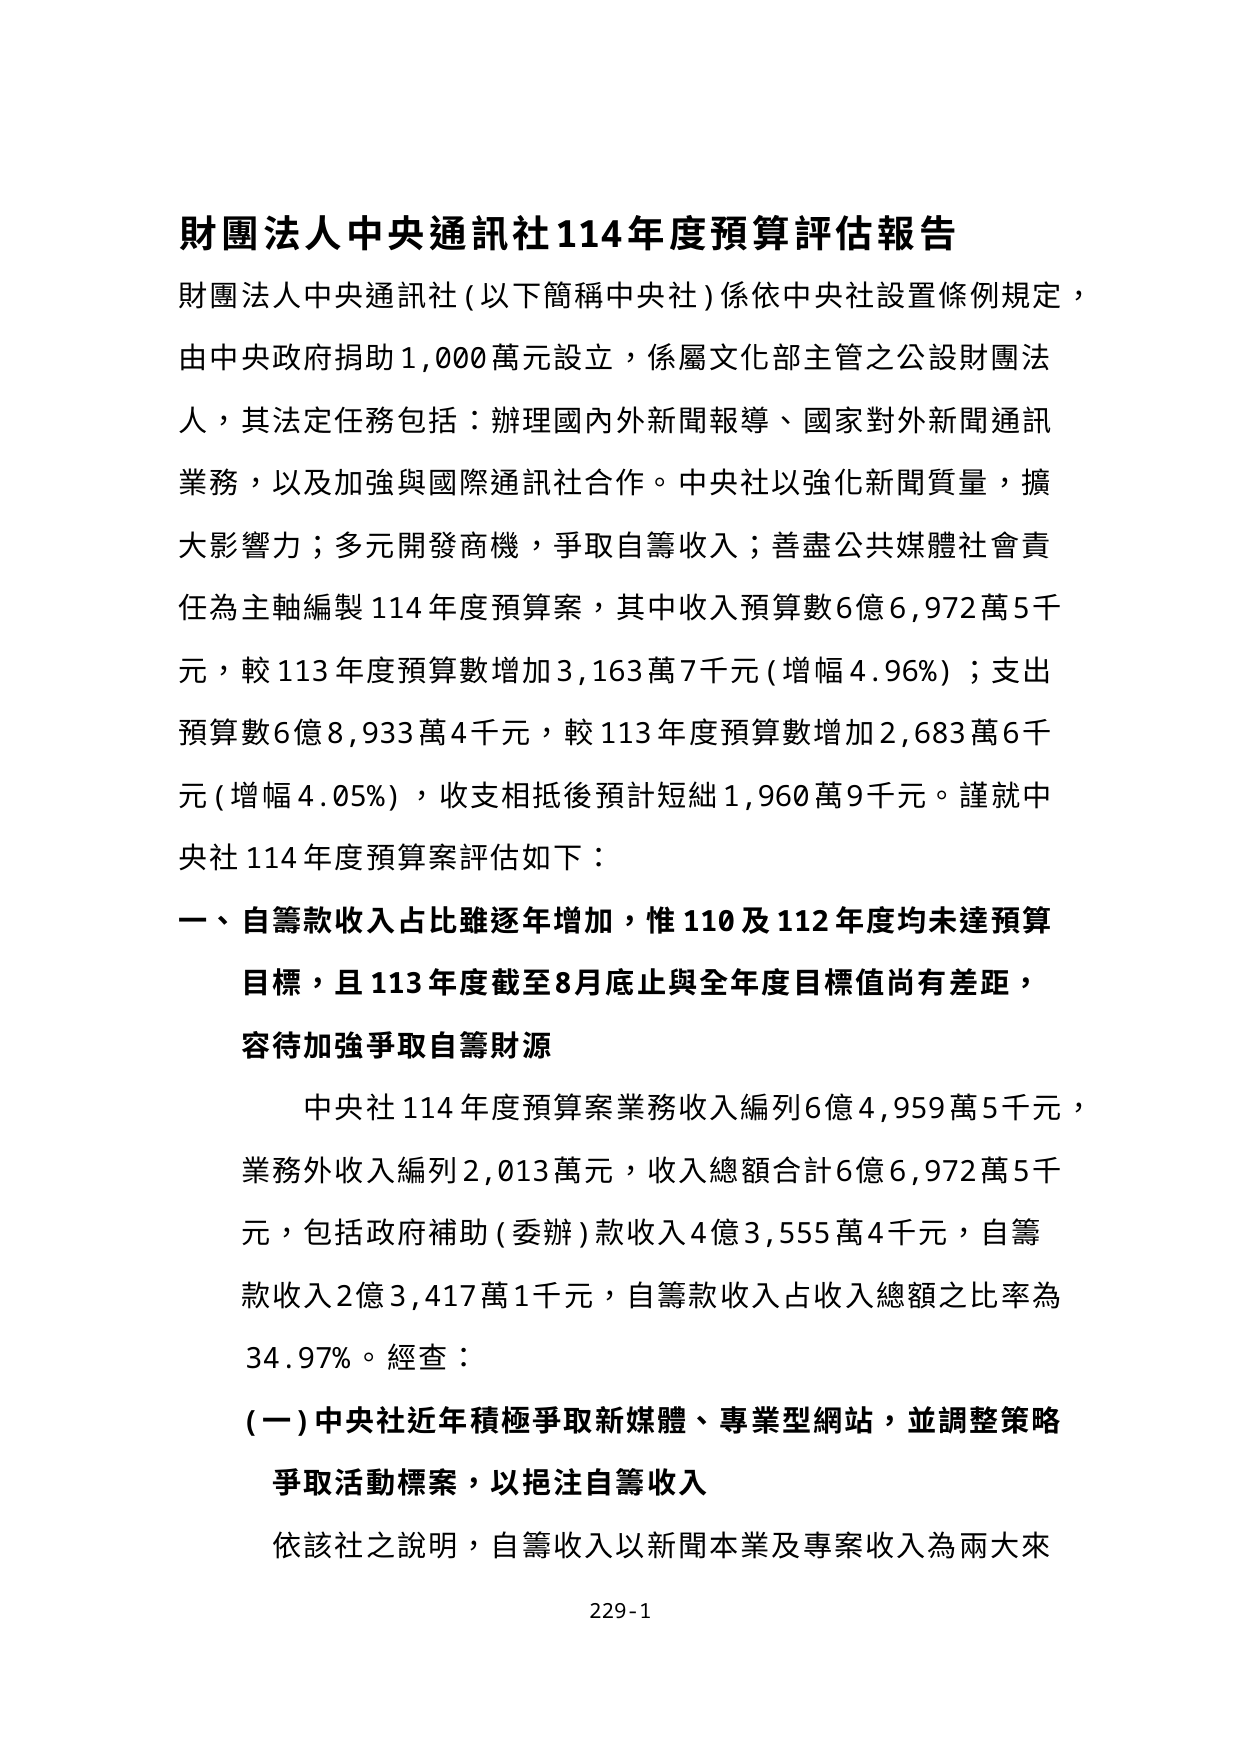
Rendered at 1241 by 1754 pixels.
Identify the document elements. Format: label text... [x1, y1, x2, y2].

text 財團法人中央通訊社114年度預算評估報告 [177, 189, 1063, 252]
subtitle 一、自籌款收入占比雖逐年增加，惟110及112年度均未達預算目標，且113年度截至8月底止與全年度目標值尚有差距，容待加強爭取自籌財源 [177, 877, 1063, 1064]
text 依該社之說明，自籌收入以新聞本業及專案收入為兩大來 [265, 1502, 1063, 1564]
text 財團法人中央通訊社(以下簡稱中央社)係依中央社設置條例規定，由中央政府捐助1,000萬元設立，係屬文化部主管之公設財團法人，其法定任務包括：辦理國內外新聞報導、國家對外新聞通訊業務，以及加強與國際通訊社合作。中央社以強化新聞質量，擴大影響力；多元開發商機，爭取自籌收入；善盡公共媒體社會責任為主軸編製114年度預算案，其中收入預算數6億6,972萬5千元，較113年度預算數增加3,163萬7千元(增幅4.96%)；支出預算數6億8,933萬4千元，較113年度預算數增加2,683萬6千元(增幅4.05%)，收支相抵後預計短絀1,960萬9千元。謹就中央社114年度預算案評估如下： [177, 252, 1063, 877]
text (一)中央社近年積極爭取新媒體、專業型網站，並調整策略爭取活動標案，以挹注自籌收入 [236, 1377, 1063, 1502]
text 中央社114年度預算案業務收入編列6億4,959萬5千元，業務外收入編列2,013萬元，收入總額合計6億6,972萬5千元，包括政府補助(委辦)款收入4億3,555萬4千元，自籌款收入2億3,417萬1千元，自籌款收入占收入總額之比率為34.97%。經查： [236, 1064, 1063, 1377]
